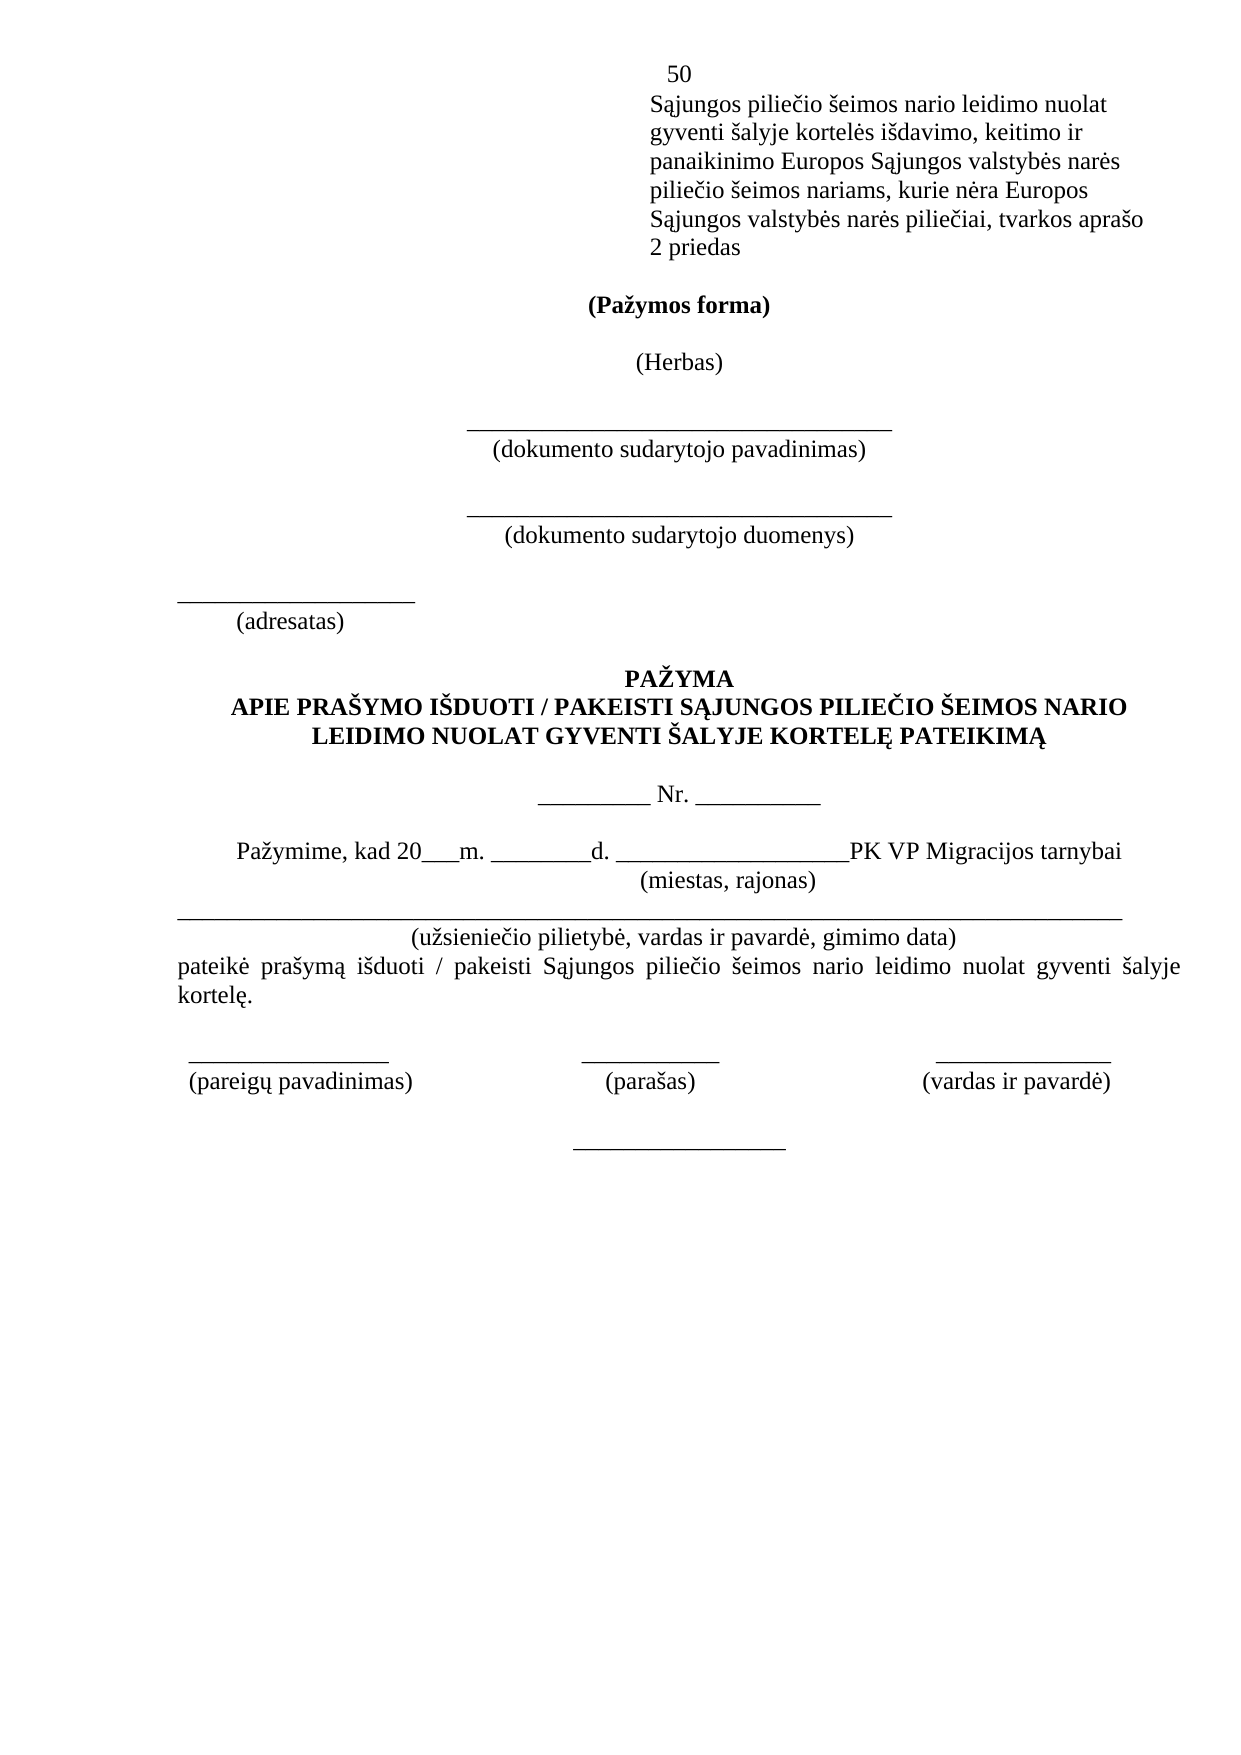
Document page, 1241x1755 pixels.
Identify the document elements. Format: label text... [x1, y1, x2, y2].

table_header ________________ (pareigų pavadinimas) [177, 1038, 494, 1095]
text pateikė prašymą išduoti / pakeisti Sąjungos piliečio šeimos nario leidimo nuolat gyventi šalyje kortelę. [177, 951, 1181, 1009]
text __________________________________ [177, 405, 1181, 434]
table_header ______________ (vardas ir pavardė) [807, 1038, 1122, 1095]
text (adresatas) [177, 606, 1181, 635]
text _________________ [177, 1124, 1181, 1152]
text (Pažymos forma) [177, 290, 1181, 319]
text (dokumento sudarytojo pavadinimas) [177, 434, 1181, 462]
text ___________________ [177, 577, 1181, 606]
text _________ Nr. __________ [177, 779, 1181, 807]
text Pažymime, kad 20___m. ________d. PK VP Migracijos tarnybai [177, 836, 1181, 865]
text _ [177, 894, 1189, 922]
text APIE PRAŠYMO IŠDUOTI / PAKEISTI SĄJUNGOS PILIEČIO ŠEIMOS NARIO leidimo nuolat GYVENTI šalyje kortelę PATEIKIMĄ [177, 692, 1181, 750]
text Sąjungos piliečio šeimos nario leidimo nuolat gyventi šalyje kortelės išdavimo, keitimo ir panaikinimo Europos Sąjungos valstybės narės piliečio šeimos nariams, kurie nėra Europos Sąjungos valstybės narės piliečiai, tvarkos aprašo [649, 89, 1181, 232]
text PAŽYMA [177, 664, 1181, 692]
text 2 priedas [649, 232, 1181, 261]
text (dokumento sudarytojo duomenys) [177, 520, 1181, 549]
text (Herbas) [177, 347, 1181, 376]
text (miestas, rajonas) [640, 865, 1189, 894]
text (užsieniečio pilietybė, vardas ir pavardė, gimimo data) [177, 922, 1190, 951]
text __________________________________ [177, 491, 1181, 520]
table_header ___________ (parašas) [494, 1038, 807, 1095]
